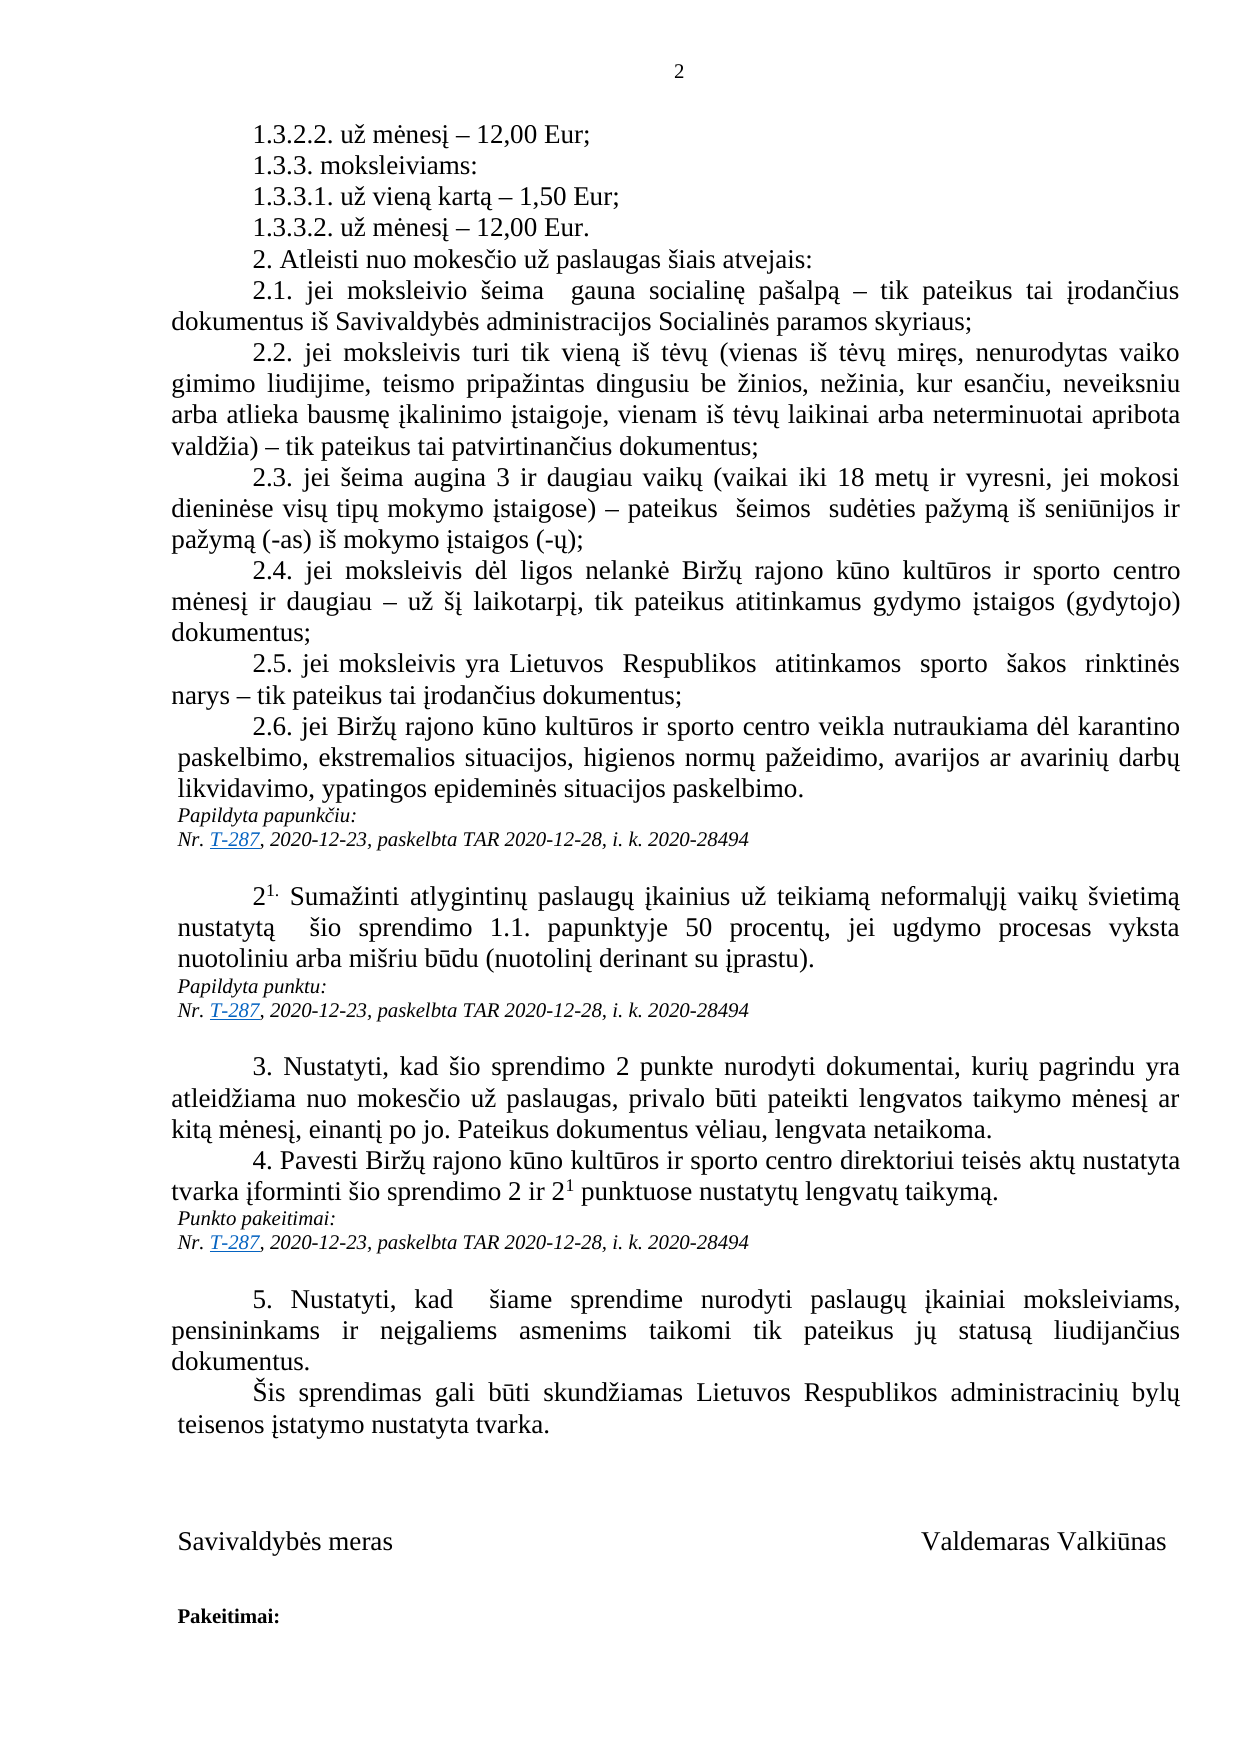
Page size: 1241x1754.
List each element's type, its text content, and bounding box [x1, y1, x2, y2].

text 1.3.3.2. už mėnesį – 12,00 Eur. [171, 212, 1181, 243]
text 2.1. jei moksleivio šeima gauna socialinę pašalpą – tik pateikus tai įrodančius dokumentus iš Savivaldybės administracijos Socialinės paramos skyriaus; [171, 274, 1181, 336]
text 2.3. jei šeima augina 3 ir daugiau vaikų (vaikai iki 18 metų ir vyresni, jei mokosi dieninėse visų tipų mokymo įstaigose) – pateikus šeimos sudėties pažymą iš seniūnijos ir pažymą (-as) iš mokymo įstaigos (-ų); [171, 461, 1181, 554]
text 21. Sumažinti atlygintinų paslaugų įkainius už teikiamą neformalųjį vaikų švietimą nustatytą šio sprendimo 1.1. papunktyje 50 procentų, jei ugdymo procesas vyksta nuotoliniu arba mišriu būdu (nuotolinį derinant su įprastu). [177, 880, 1181, 974]
text 5. Nustatyti, kad šiame sprendime nurodyti paslaugų įkainiai moksleiviams, pensininkams ir neįgaliems asmenims taikomi tik pateikus jų statusą liudijančius dokumentus. [171, 1283, 1181, 1377]
text 2. Atleisti nuo mokesčio už paslaugas šiais atvejais: [171, 243, 1181, 274]
text Pakeitimai: [177, 1604, 1181, 1628]
text Papildyta punktu: [177, 974, 1181, 998]
text 4. Pavesti Biržų rajono kūno kultūros ir sporto centro direktoriui teisės aktų nustatyta tvarka įforminti šio sprendimo 2 ir 21 punktuose nustatytų lengvatų taikymą. [171, 1144, 1181, 1206]
text Nr. T-287, 2020-12-23, paskelbta TAR 2020-12-28, i. k. 2020-28494 [177, 1230, 1181, 1254]
text 1.3.3. moksleiviams: [171, 149, 1181, 180]
text 3. Nustatyti, kad šio sprendimo 2 punkte nurodyti dokumentai, kurių pagrindu yra atleidžiama nuo mokesčio už paslaugas, privalo būti pateikti lengvatos taikymo mėnesį ar kitą mėnesį, einantį po jo. Pateikus dokumentus vėliau, lengvata netaikoma. [171, 1051, 1181, 1144]
text Papildyta papunkčiu: [177, 803, 1181, 827]
text Punkto pakeitimai: [177, 1206, 1181, 1230]
text 2.6. jei Biržų rajono kūno kultūros ir sporto centro veikla nutraukiama dėl karantino paskelbimo, ekstremalios situacijos, higienos normų pažeidimo, avarijos ar avarinių darbų likvidavimo, ypatingos epideminės situacijos paskelbimo. [177, 710, 1181, 803]
text 2.4. jei moksleivis dėl ligos nelankė Biržų rajono kūno kultūros ir sporto centro mėnesį ir daugiau – už šį laikotarpį, tik pateikus atitinkamus gydymo įstaigos (gydytojo) dokumentus; [171, 554, 1181, 648]
text 2.2. jei moksleivis turi tik vieną iš tėvų (vienas iš tėvų miręs, nenurodytas vaiko gimimo liudijime, teismo pripažintas dingusiu be žinios, nežinia, kur esančiu, neveiksniu arba atlieka bausmę įkalinimo įstaigoje, vienam iš tėvų laikinai arba neterminuotai apribota valdžia) – tik pateikus tai patvirtinančius dokumentus; [171, 336, 1181, 461]
text 1.3.2.2. už mėnesį – 12,00 Eur; [171, 118, 1181, 149]
text Nr. T-287, 2020-12-23, paskelbta TAR 2020-12-28, i. k. 2020-28494 [177, 998, 1181, 1022]
text Nr. T-287, 2020-12-23, paskelbta TAR 2020-12-28, i. k. 2020-28494 [177, 827, 1181, 851]
text 2.5. jei moksleivis yra Lietuvos Respublikos atitinkamos sporto šakos rinktinės narys – tik pateikus tai įrodančius dokumentus; [171, 648, 1181, 710]
text Savivaldybės meras Valdemaras Valkiūnas [177, 1525, 1181, 1556]
text Šis sprendimas gali būti skundžiamas Lietuvos Respublikos administracinių bylų teisenos įstatymo nustatyta tvarka. [177, 1377, 1181, 1439]
text 1.3.3.1. už vieną kartą – 1,50 Eur; [171, 180, 1181, 212]
